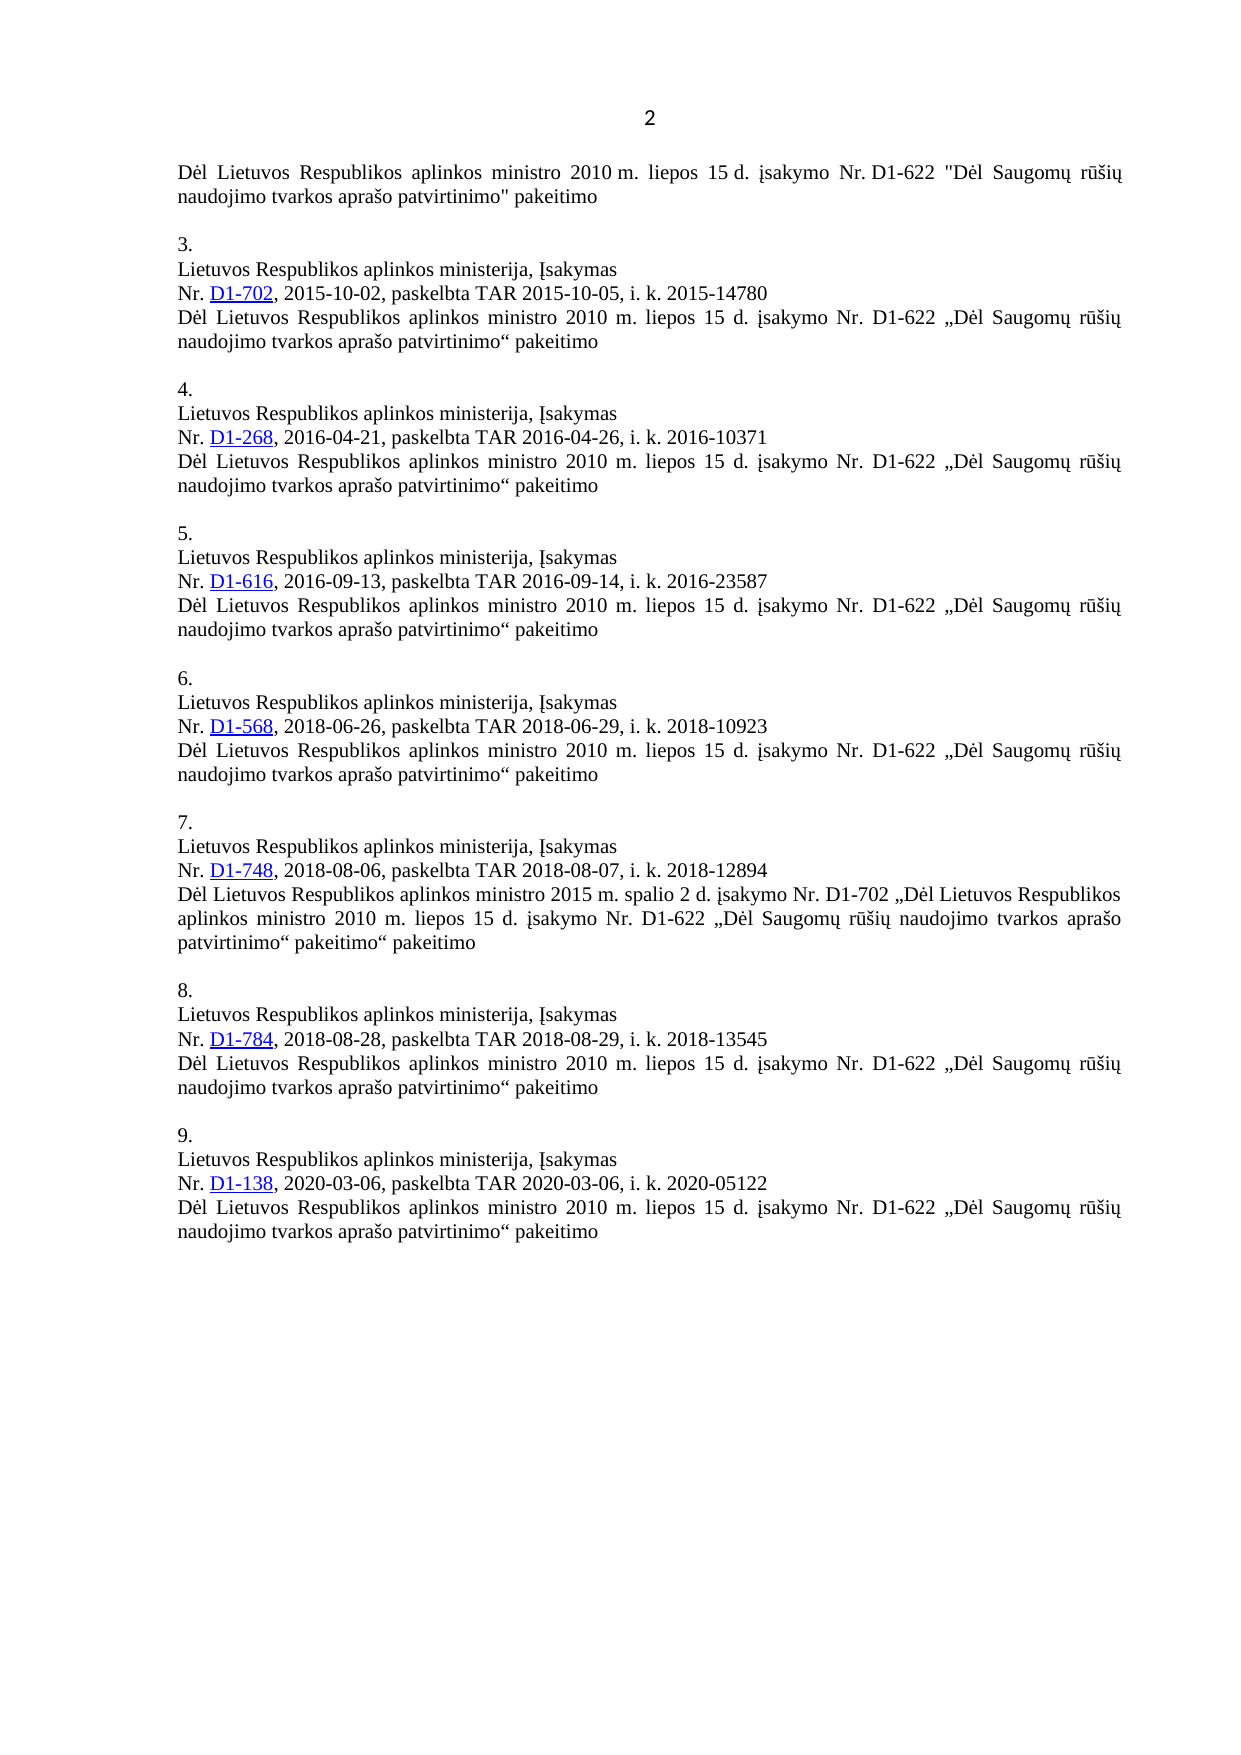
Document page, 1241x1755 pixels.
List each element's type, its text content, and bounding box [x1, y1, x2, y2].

text 8. [177, 978, 1122, 1002]
text Dėl Lietuvos Respublikos aplinkos ministro 2010 m. liepos 15 d. įsakymo Nr. D1-622 "Dėl Saugomų rūšių naudojimo tvarkos aprašo patvirtinimo" pakeitimo [177, 160, 1122, 208]
text Nr. D1-268, 2016-04-21, paskelbta TAR 2016-04-26, i. k. 2016-10371 [177, 425, 1122, 449]
text Nr. D1-784, 2018-08-28, paskelbta TAR 2018-08-29, i. k. 2018-13545 [177, 1026, 1122, 1051]
text Nr. D1-138, 2020-03-06, paskelbta TAR 2020-03-06, i. k. 2020-05122 [177, 1171, 1122, 1195]
text Nr. D1-616, 2016-09-13, paskelbta TAR 2016-09-14, i. k. 2016-23587 [177, 569, 1122, 593]
text Lietuvos Respublikos aplinkos ministerija, Įsakymas [177, 545, 1122, 569]
text 7. [177, 810, 1122, 834]
text 5. [177, 521, 1122, 545]
text Dėl Lietuvos Respublikos aplinkos ministro 2010 m. liepos 15 d. įsakymo Nr. D1-622 „Dėl Saugomų rūšių naudojimo tvarkos aprašo patvirtinimo“ pakeitimo [177, 593, 1122, 641]
text Nr. D1-702, 2015-10-02, paskelbta TAR 2015-10-05, i. k. 2015-14780 [177, 281, 1122, 304]
text Dėl Lietuvos Respublikos aplinkos ministro 2010 m. liepos 15 d. įsakymo Nr. D1-622 „Dėl Saugomų rūšių naudojimo tvarkos aprašo patvirtinimo“ pakeitimo [177, 738, 1122, 786]
text Lietuvos Respublikos aplinkos ministerija, Įsakymas [177, 1147, 1122, 1171]
text Nr. D1-748, 2018-08-06, paskelbta TAR 2018-08-07, i. k. 2018-12894 [177, 858, 1122, 882]
text Dėl Lietuvos Respublikos aplinkos ministro 2015 m. spalio 2 d. įsakymo Nr. D1-702 „Dėl Lietuvos Respublikos aplinkos ministro 2010 m. liepos 15 d. įsakymo Nr. D1-622 „Dėl Saugomų rūšių naudojimo tvarkos aprašo patvirtinimo“ pakeitimo“ pakeitimo [177, 882, 1122, 954]
text 9. [177, 1123, 1122, 1147]
text 3. [177, 232, 1122, 256]
text 6. [177, 666, 1122, 689]
text Dėl Lietuvos Respublikos aplinkos ministro 2010 m. liepos 15 d. įsakymo Nr. D1-622 „Dėl Saugomų rūšių naudojimo tvarkos aprašo patvirtinimo“ pakeitimo [177, 1051, 1122, 1099]
text 4. [177, 377, 1122, 401]
text Lietuvos Respublikos aplinkos ministerija, Įsakymas [177, 256, 1122, 281]
text Dėl Lietuvos Respublikos aplinkos ministro 2010 m. liepos 15 d. įsakymo Nr. D1-622 „Dėl Saugomų rūšių naudojimo tvarkos aprašo patvirtinimo“ pakeitimo [177, 304, 1122, 353]
text Lietuvos Respublikos aplinkos ministerija, Įsakymas [177, 689, 1122, 714]
text Lietuvos Respublikos aplinkos ministerija, Įsakymas [177, 1002, 1122, 1026]
text Lietuvos Respublikos aplinkos ministerija, Įsakymas [177, 834, 1122, 858]
text Dėl Lietuvos Respublikos aplinkos ministro 2010 m. liepos 15 d. įsakymo Nr. D1-622 „Dėl Saugomų rūšių naudojimo tvarkos aprašo patvirtinimo“ pakeitimo [177, 449, 1122, 497]
text Lietuvos Respublikos aplinkos ministerija, Įsakymas [177, 401, 1122, 425]
text Nr. D1-568, 2018-06-26, paskelbta TAR 2018-06-29, i. k. 2018-10923 [177, 714, 1122, 738]
text Dėl Lietuvos Respublikos aplinkos ministro 2010 m. liepos 15 d. įsakymo Nr. D1-622 „Dėl Saugomų rūšių naudojimo tvarkos aprašo patvirtinimo“ pakeitimo [177, 1195, 1122, 1243]
